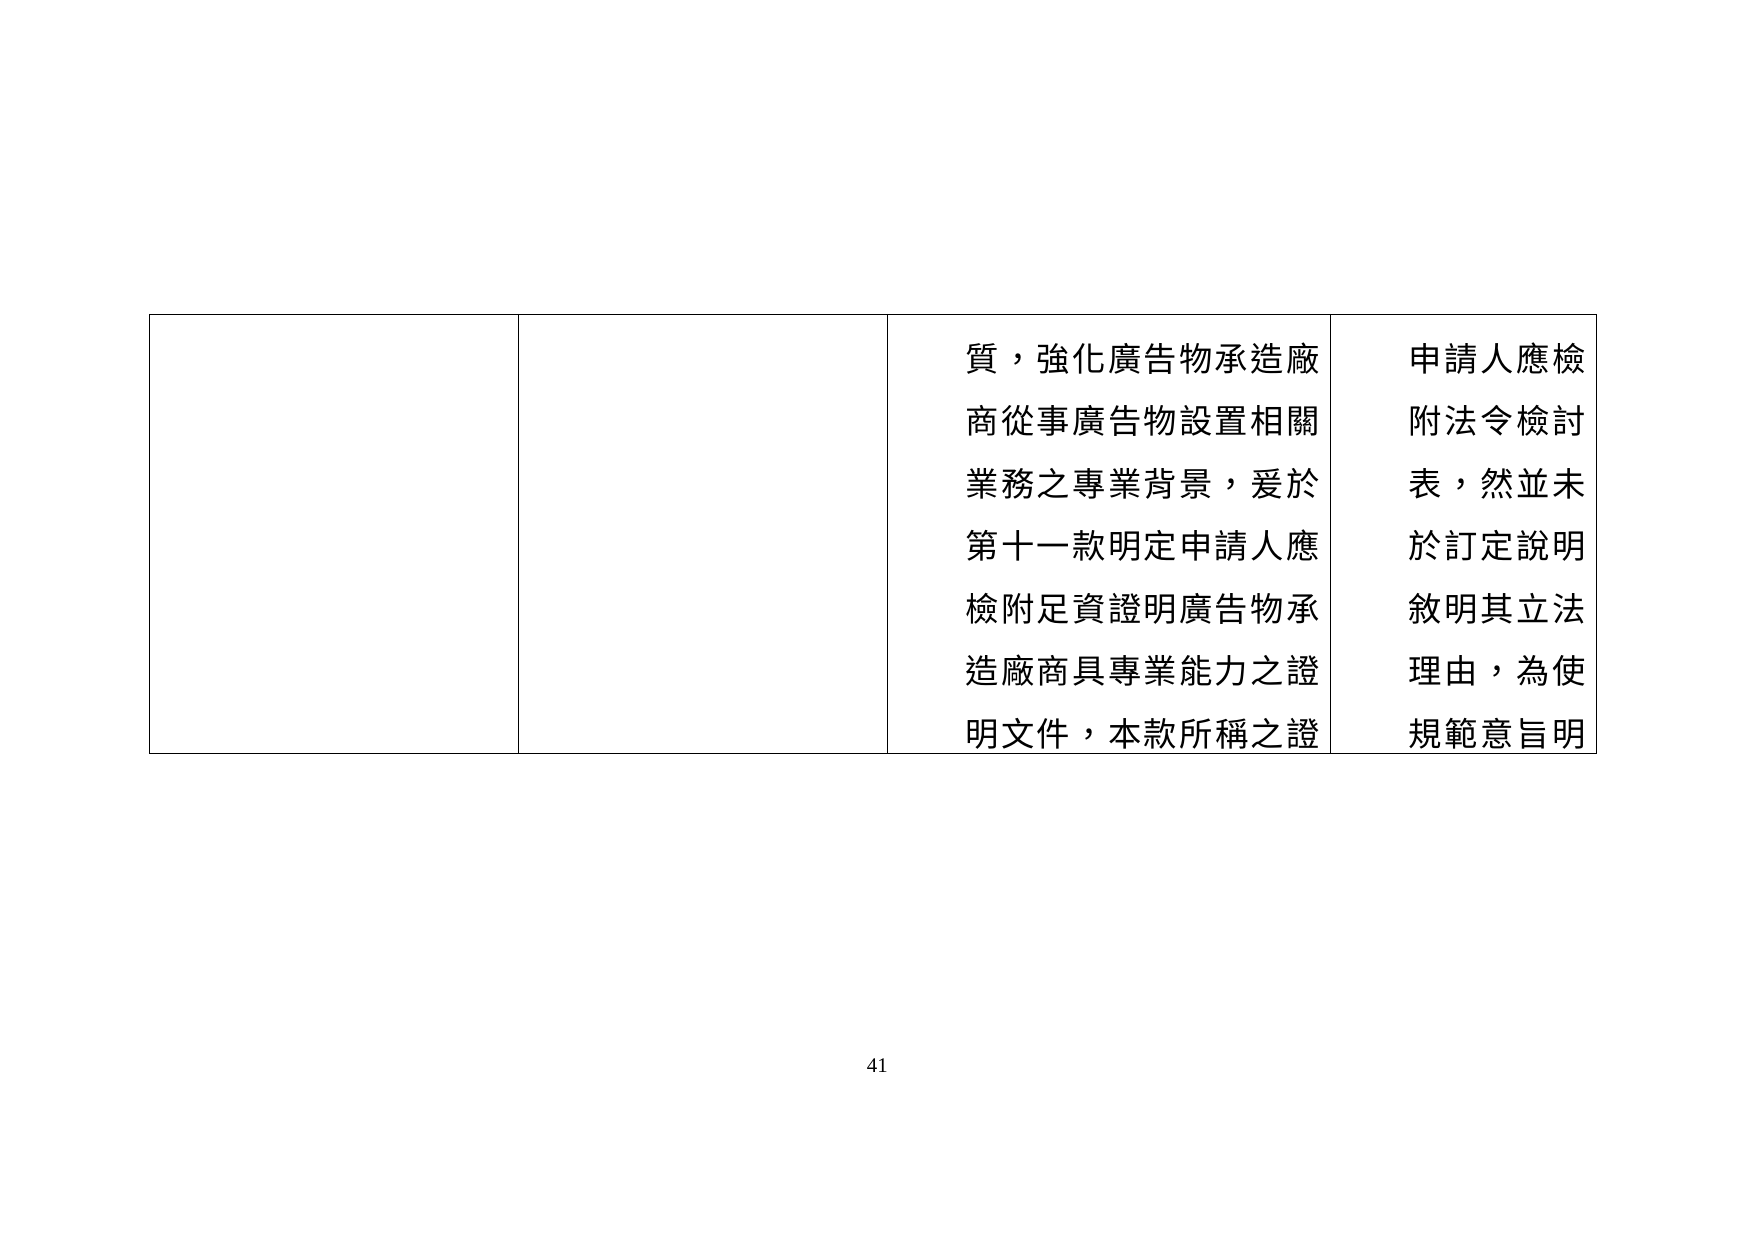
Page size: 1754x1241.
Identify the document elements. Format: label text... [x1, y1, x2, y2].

table_cell 明定廣告物申請審查許可應備文件。 廣告物應符合廣告物設置相關法令規定，始得設置，有關廣告物設置之相關法令，除本規則之規定外，亦包含本自治條例、招牌廣告及樹立廣告管理辦法、都市計畫、建築技術規則等規定，為使申請人於申請廣告物設置許可時，得自行檢視是否符合廣告物設置相關法令之要求，爰於第二款明定應檢附法令檢討表，俾利申請人遵循。 二三、第五款係按公寓大廈管理條例第八條第一項規定︰「公寓大廈周圍上下、外牆面、樓頂平臺及不屬專有部分之防空避難設備，其變更構造、顏色、設置廣告物、鐵鋁窗或其他類似之行為，除應依法令規定辦理外，該公寓大廈規約另有規定或區分所有權人會議已有決議，經向直轄市、縣（市）主管機關完成報備有案者，應受該規約或區分所有權人會議決議之限制。」爰明定設置處所之公寓大廈已依公寓大廈管理條例規定完成規約或區分所有權人會議決議之報備者，應檢附規約及與設置廣告物有關之區分所有權人會議決議文件，以釐清是否有設置廣告物之相關規定。 三四、第九款所稱「須經目的事業主管機關許可者」，係指依都市計畫、文化資產保存維護、大眾交通運輸、航空區域、總統府及總統官邸周邊等規定(如:臺北市土地使用分區管制自治條例(以下簡稱土管自治條例)第八十六條、文化資產保存法第四十二條第一項第四款等規定)，於法令規範之特定區域內設置廣告物須經相關目的事業主管機關許可。 四五、第十款所稱「廣告物之內容依法應取得目的事業主管機關核准者」，係指如:藥事法第六十六條第一項、入出國及移民法第五十六條第四項及農藥管理法第三十六條第二項等相關管制規定，特別規定廣告物內容於刊登前須經相關目的事業主管機關核准。 五六、為確保廣告物設置之安全性、專業性與品質，強化廣告物承造廠商從事廣告物設置相關業務之專業背景，爰於第十一款明定申請人應檢附足資證明廣告物承造廠商具專業能力之證明文件，本款所稱之證明文件，例示如下：廠商所聘僱或合作之技術人員具備建築、結構、電氣、吊掛作業或廣告裝設相關技術士證照或依法登記開業之建築師、土木技師及結構技師證照、；參加職業訓練機構或公會舉辦之廣告物安全設置教育訓練或技術講習之結業證書；，或廠商曾獲主管機關核發廣告物設置許可、承攬公共工程之實績資料等。又查商業團體法第十二條規定：「同一區域內，依公司法或商業登記法取得登記證照之公營或民營商業之公司、行號，均應於開業後一個月內，加入該地區商業同業公會為會員；其兼營二業以上商業者，除其他法律另有規定外，至少應選擇一業加入該業商業同業公會為會員。」廣告物承造廠商原則上均應申請加入相關廣告物商業同業公會，且廣告物相關商業同業公會為提升會員專業能力，均定期舉辦會員教育訓練，以提升會員專業能力，承造廠商如得檢附相關商業同業公會會員證，亦足證明其具備廣告物設置之專業能力，爰明定得以廣告物相關商業同業公會會員證明文件作為得具體證明其具備廣告物設置專業能力之文件，以簡化行政程序，兼顧審查效率與專業認定之實質要求。 六七、第二項明定廣告物經核發給設置許可函後始得施作，並應依核准圖說設置完成後請領廣告物許可證。 [888, 315, 1330, 752]
table_cell 申請人應檢附法令檢討表，然並未於訂定說明敘明其立法理由，為使規範意旨明 [1331, 315, 1596, 752]
table_cell [150, 315, 518, 752]
table_cell [519, 315, 887, 752]
